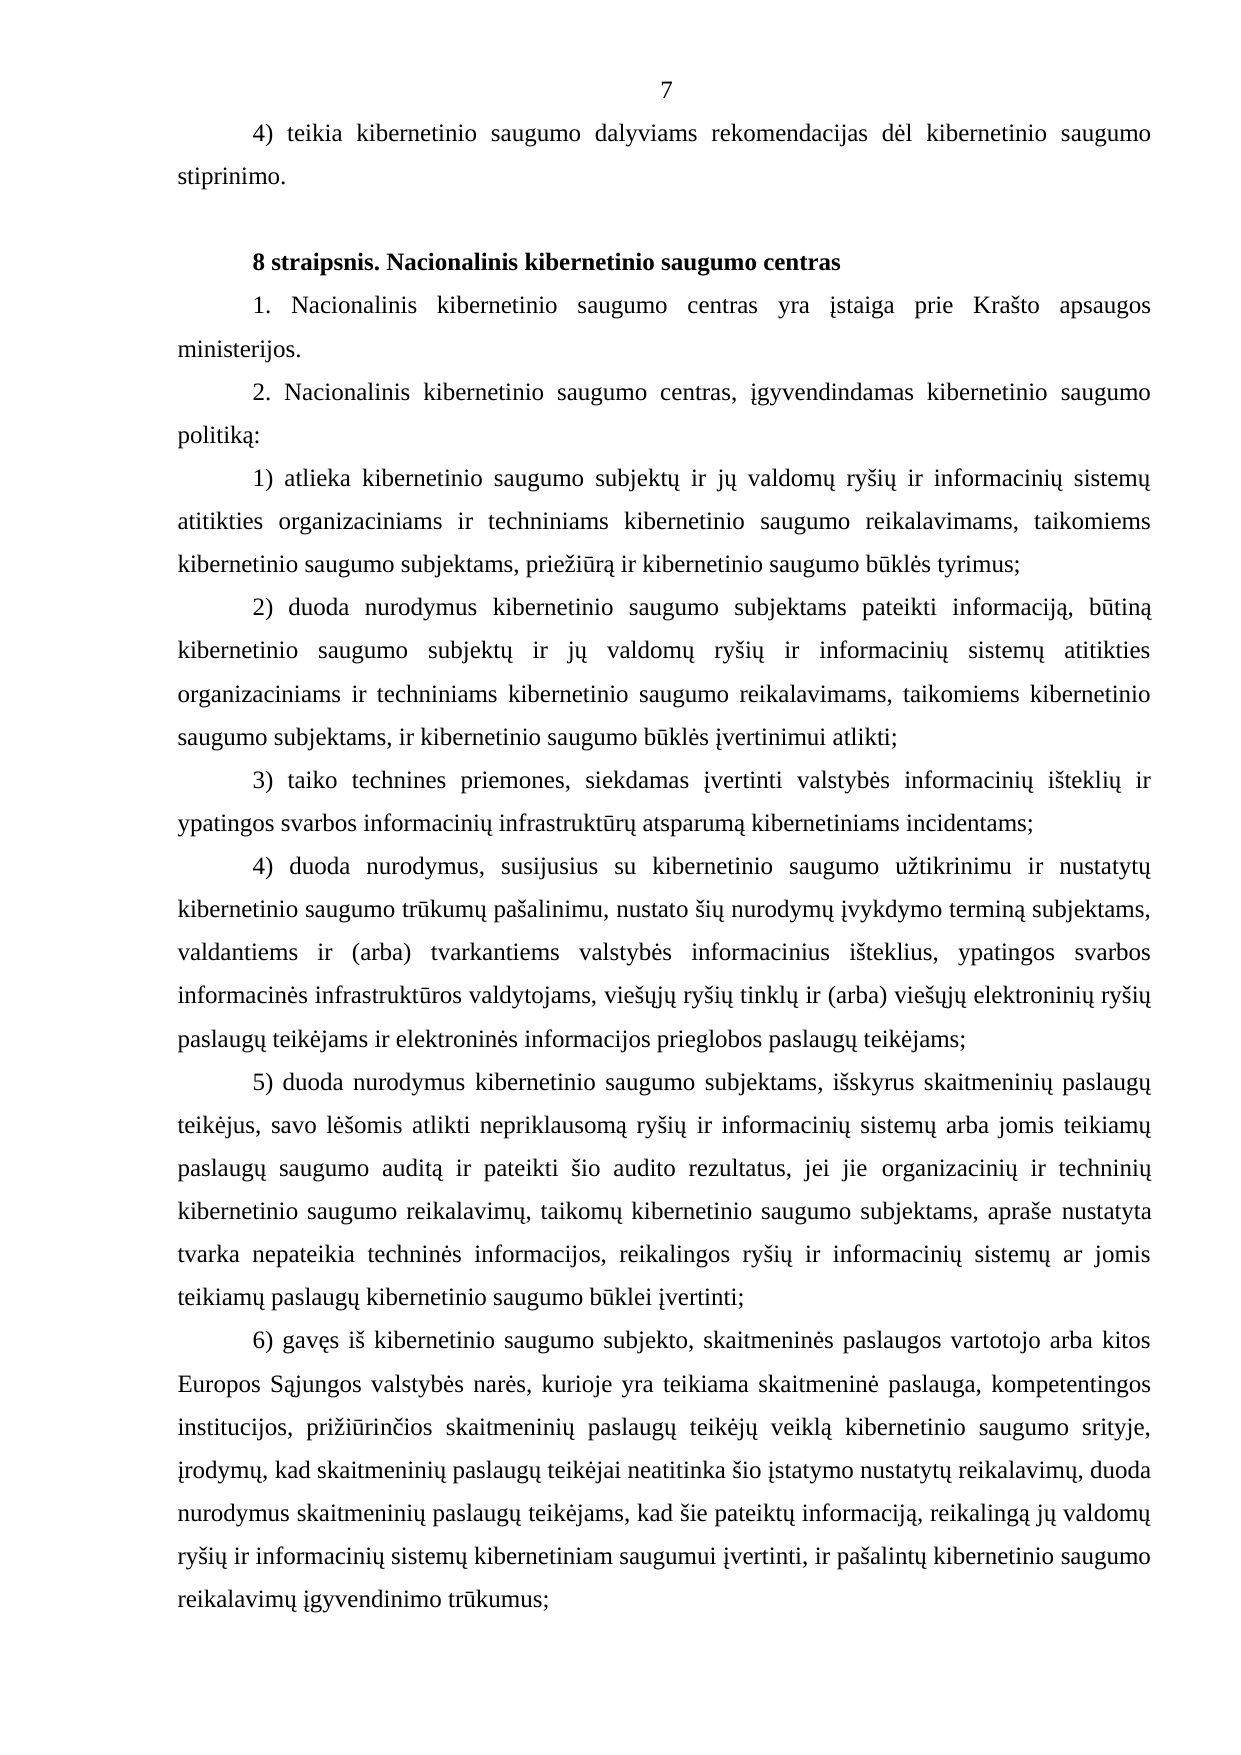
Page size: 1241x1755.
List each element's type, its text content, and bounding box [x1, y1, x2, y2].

text 1) atlieka kibernetinio saugumo subjektų ir jų valdomų ryšių ir informacinių sistemų atitikties organizaciniams ir techniniams kibernetinio saugumo reikalavimams, taikomiems kibernetinio saugumo subjektams, priežiūrą ir kibernetinio saugumo būklės tyrimus; [177, 463, 1152, 578]
text 1. Nacionalinis kibernetinio saugumo centras yra įstaiga prie Krašto apsaugos ministerijos. [177, 291, 1152, 362]
text 4) duoda nurodymus, susijusius su kibernetinio saugumo užtikrinimu ir nustatytų kibernetinio saugumo trūkumų pašalinimu, nustato šių nurodymų įvykdymo terminą subjektams, valdantiems ir (arba) tvarkantiems valstybės informacinius išteklius, ypatingos svarbos informacinės infrastruktūros valdytojams, viešųjų ryšių tinklų ir (arba) viešųjų elektroninių ryšių paslaugų teikėjams ir elektroninės informacijos prieglobos paslaugų teikėjams; [177, 851, 1152, 1052]
text 2) duoda nurodymus kibernetinio saugumo subjektams pateikti informaciją, būtiną kibernetinio saugumo subjektų ir jų valdomų ryšių ir informacinių sistemų atitikties organizaciniams ir techniniams kibernetinio saugumo reikalavimams, taikomiems kibernetinio saugumo subjektams, ir kibernetinio saugumo būklės įvertinimui atlikti; [177, 592, 1152, 751]
text 3) taiko technines priemones, siekdamas įvertinti valstybės informacinių išteklių ir ypatingos svarbos informacinių infrastruktūrų atsparumą kibernetiniams incidentams; [177, 765, 1152, 837]
text 5) duoda nurodymus kibernetinio saugumo subjektams, išskyrus skaitmeninių paslaugų teikėjus, savo lėšomis atlikti nepriklausomą ryšių ir informacinių sistemų arba jomis teikiamų paslaugų saugumo auditą ir pateikti šio audito rezultatus, jei jie organizacinių ir techninių kibernetinio saugumo reikalavimų, taikomų kibernetinio saugumo subjektams, apraše nustatyta tvarka nepateikia techninės informacijos, reikalingos ryšių ir informacinių sistemų ar jomis teikiamų paslaugų kibernetinio saugumo būklei įvertinti; [177, 1067, 1152, 1311]
text 6) gavęs iš kibernetinio saugumo subjekto, skaitmeninės paslaugos vartotojo arba kitos Europos Sąjungos valstybės narės, kurioje yra teikiama skaitmeninė paslauga, kompetentingos institucijos, prižiūrinčios skaitmeninių paslaugų teikėjų veiklą kibernetinio saugumo srityje, įrodymų, kad skaitmeninių paslaugų teikėjai neatitinka šio įstatymo nustatytų reikalavimų, duoda nurodymus skaitmeninių paslaugų teikėjams, kad šie pateiktų informaciją, reikalingą jų valdomų ryšių ir informacinių sistemų kibernetiniam saugumui įvertinti, ir pašalintų kibernetinio saugumo reikalavimų įgyvendinimo trūkumus; [177, 1326, 1152, 1613]
text 2. Nacionalinis kibernetinio saugumo centras, įgyvendindamas kibernetinio saugumo politiką: [177, 377, 1152, 449]
text 8 straipsnis. Nacionalinis kibernetinio saugumo centras [177, 247, 1152, 276]
text 4) teikia kibernetinio saugumo dalyviams rekomendacijas dėl kibernetinio saugumo stiprinimo. [177, 118, 1152, 190]
